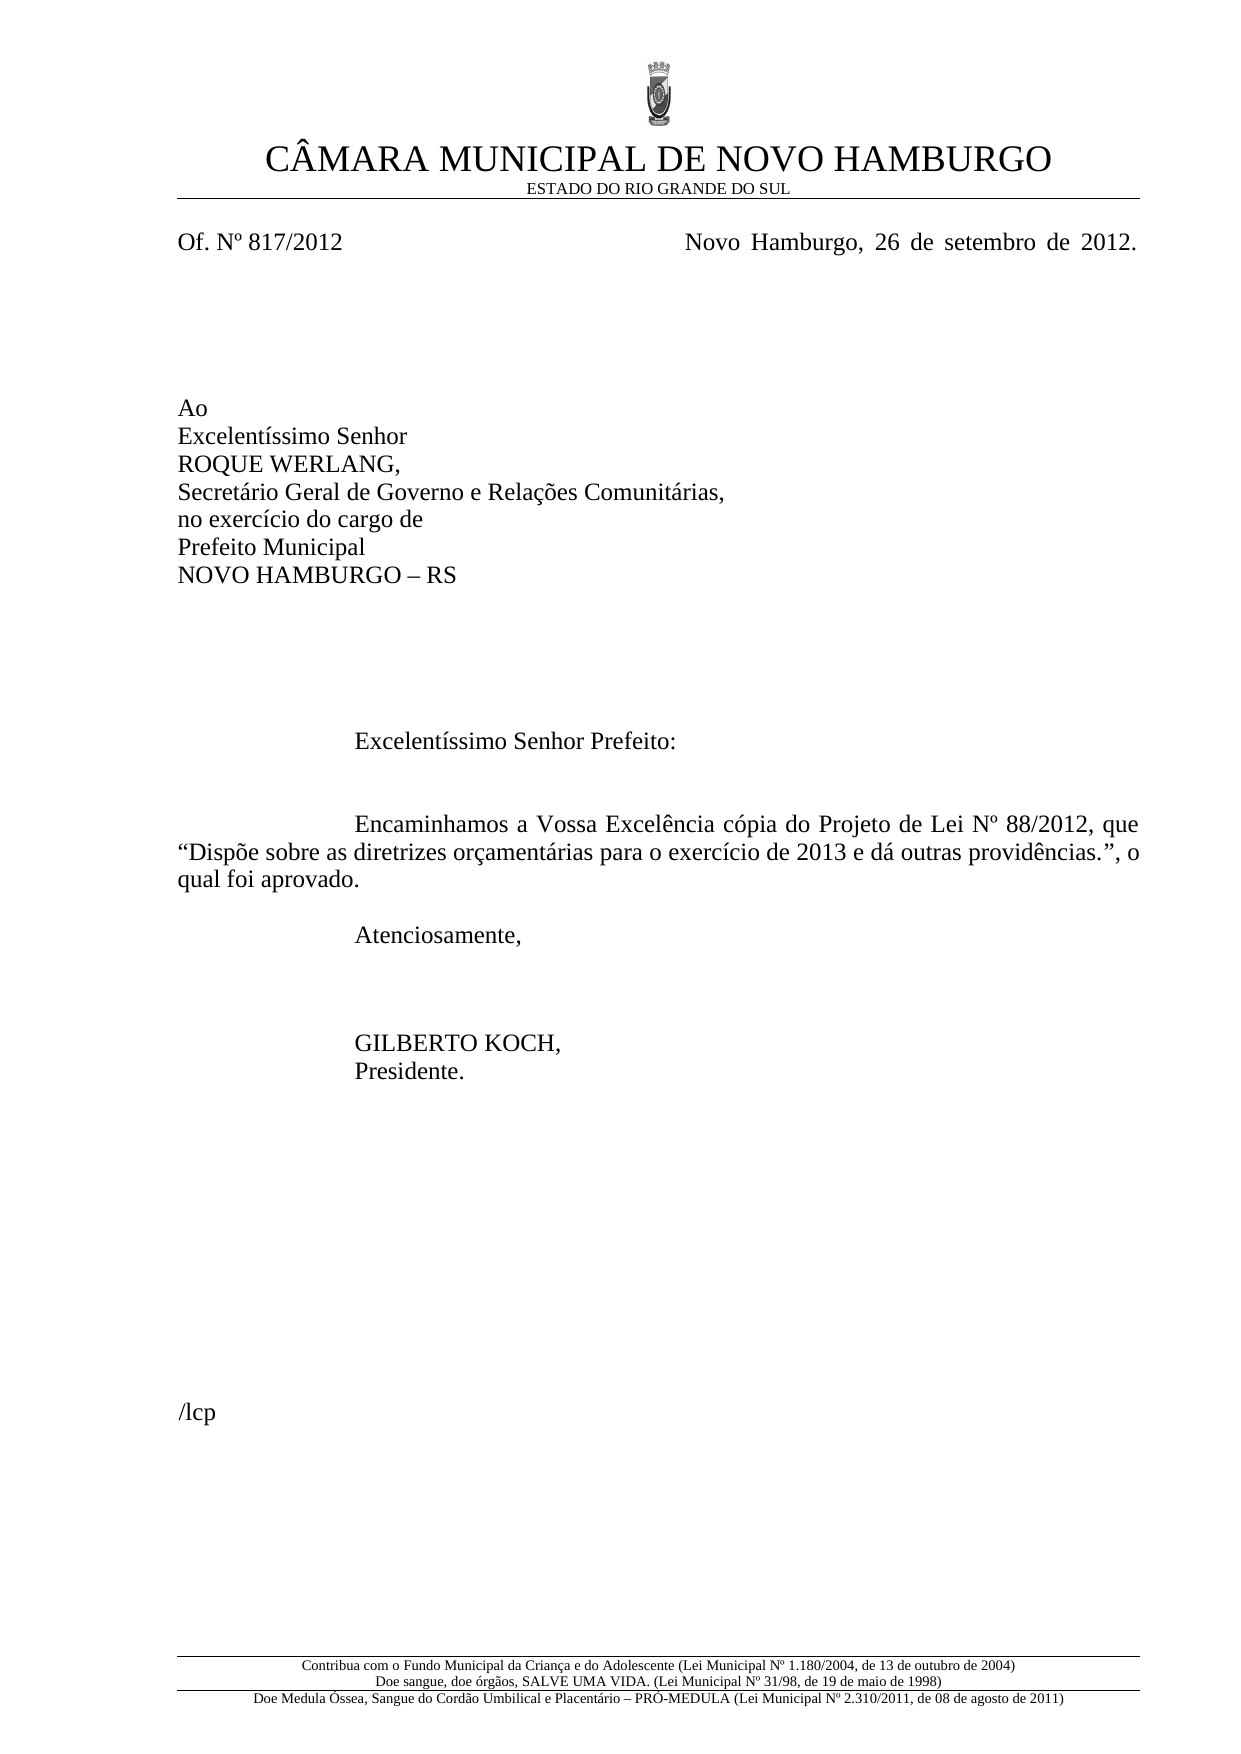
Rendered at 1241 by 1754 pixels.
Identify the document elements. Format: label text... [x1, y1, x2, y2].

text Secretário Geral de Governo e Relações Comunitárias, [177, 478, 1140, 505]
text Excelentíssimo Senhor Prefeito: [177, 727, 1140, 755]
text Prefeito Municipal [177, 533, 1140, 561]
text /lcp [178, 1398, 1140, 1426]
text Presidente. [177, 1057, 1140, 1084]
text NOVO HAMBURGO – RS [177, 561, 1140, 588]
text no exercício do cargo de [177, 505, 1140, 533]
text Ao [177, 394, 1140, 422]
text GILBERTO KOCH, [177, 1029, 1140, 1057]
text Excelentíssimo Senhor [177, 422, 1140, 450]
text ROQUE WERLANG, [177, 450, 1140, 478]
text Atenciosamente, [177, 921, 1140, 949]
text Encaminhamos a Vossa Excelência cópia do Projeto de Lei Nº 88/2012, que “Dispõe sobre as diretrizes orçamentárias para o exercício de 2013 e dá outras providências.”, o qual foi aprovado. [177, 810, 1140, 893]
subtitle Of. Nº 817/2012 Novo Hamburgo, 26 de setembro de 2012. [177, 228, 1140, 284]
